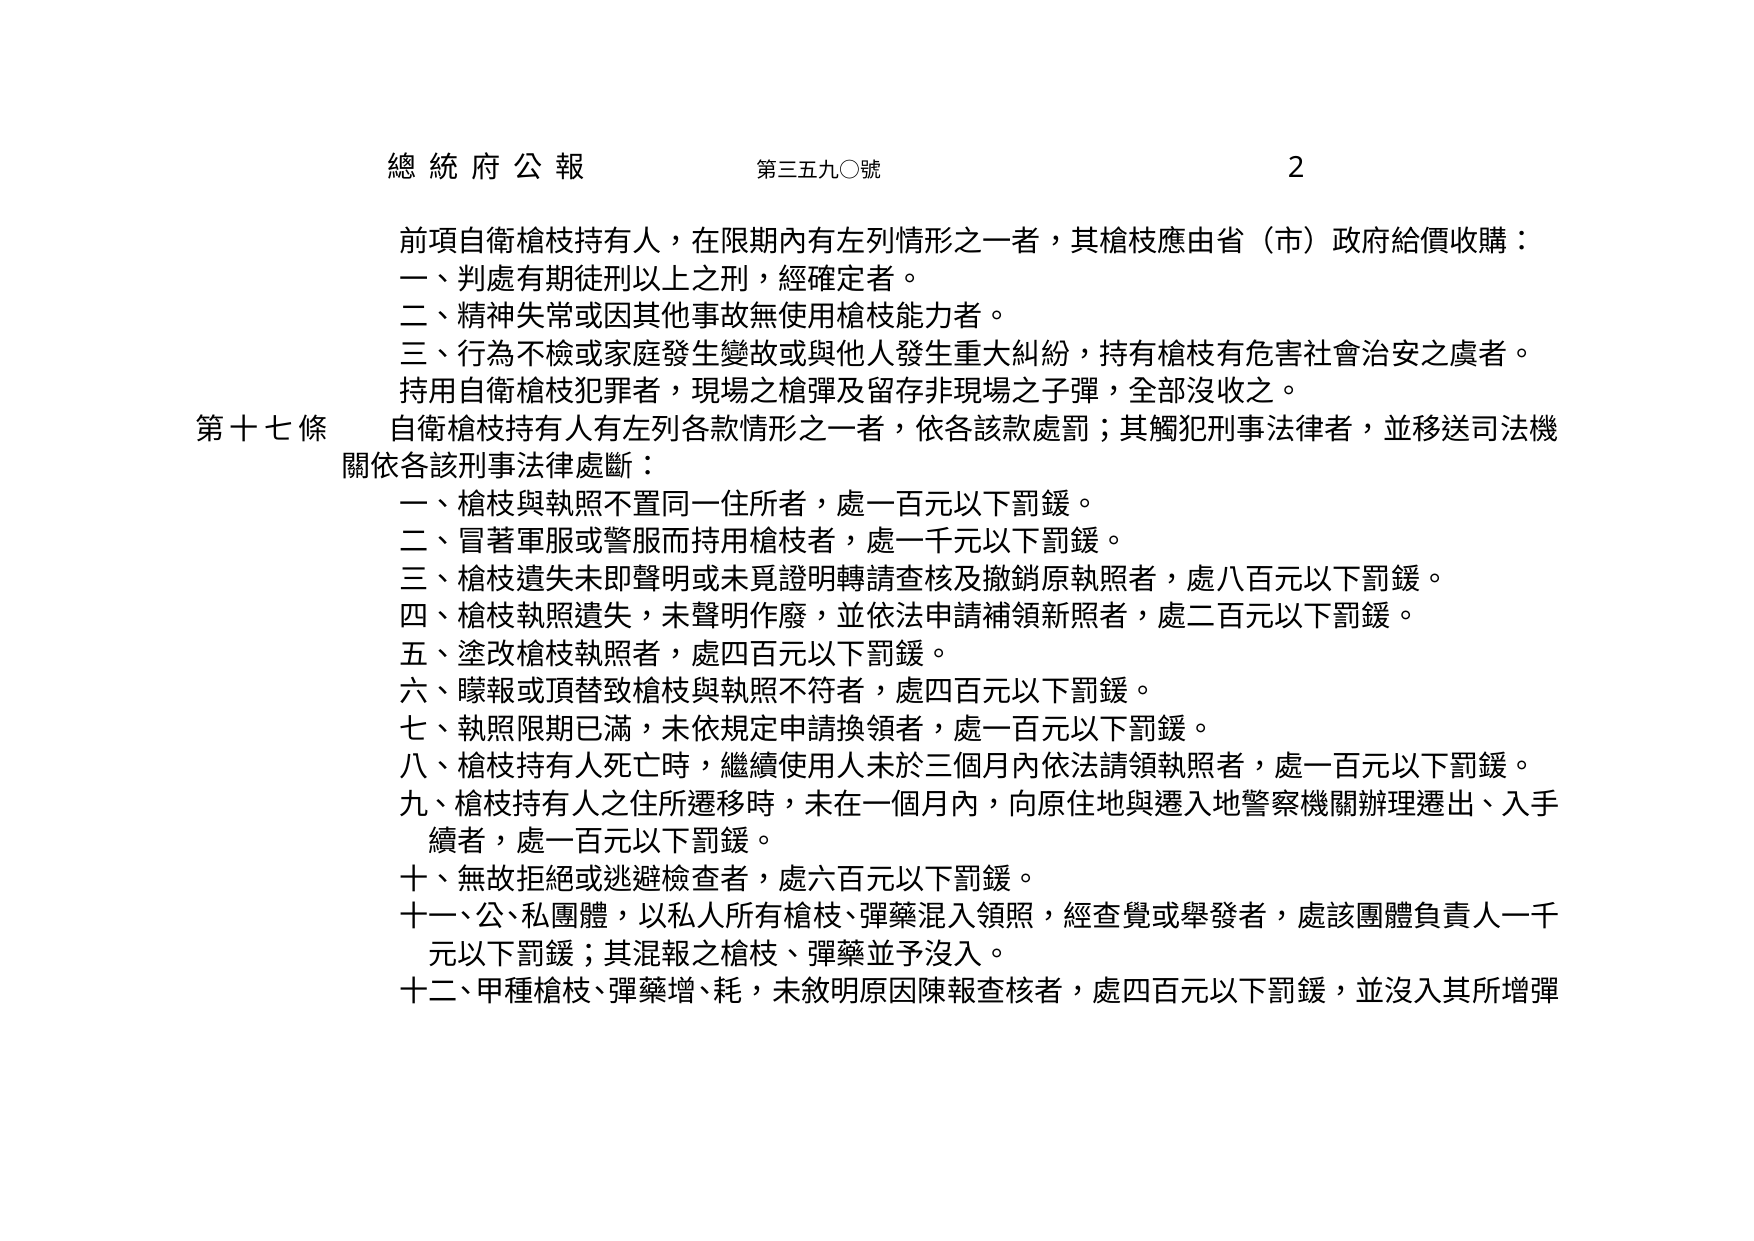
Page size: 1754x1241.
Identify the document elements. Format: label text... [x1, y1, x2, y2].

text 三、行為不檢或家庭發生變故或與他人發生重大糾紛，持有槍枝有危害社會治安之虞者。 [399, 334, 1559, 372]
text 二、冒著軍服或警服而持用槍枝者，處一千元以下罰鍰。 [399, 522, 1559, 559]
text 二、精神失常或因其他事故無使用槍枝能力者。 [399, 297, 1559, 334]
text 八、槍枝持有人死亡時，繼續使用人未於三個月內依法請領執照者，處一百元以下罰鍰。 [399, 747, 1559, 784]
text 五、塗改槍枝執照者，處四百元以下罰鍰。 [399, 634, 1559, 672]
text 一、判處有期徒刑以上之刑，經確定者。 [399, 259, 1559, 297]
text 十二、甲種槍枝、彈藥增、耗，未敘明原因陳報查核者，處四百元以下罰鍰，並沒入其所增彈 [399, 972, 1559, 1009]
text 第十七條 自衛槍枝持有人有左列各款情形之一者，依各該款處罰；其觸犯刑事法律者，並移送司法機關依各該刑事法律處斷： [195, 409, 1559, 484]
text 十、無故拒絕或逃避檢查者，處六百元以下罰鍰。 [399, 859, 1559, 897]
text 三、槍枝遺失未即聲明或未覓證明轉請查核及撤銷原執照者，處八百元以下罰鍰。 [399, 559, 1559, 597]
text 六、矇報或頂替致槍枝與執照不符者，處四百元以下罰鍰。 [399, 672, 1559, 709]
text 七、執照限期已滿，未依規定申請換領者，處一百元以下罰鍰。 [399, 709, 1559, 747]
text 十一、公、私團體，以私人所有槍枝、彈藥混入領照，經查覺或舉發者，處該團體負責人一千元以下罰鍰；其混報之槍枝、彈藥並予沒入。 [399, 897, 1559, 972]
text 九、槍枝持有人之住所遷移時，未在一個月內，向原住地與遷入地警察機關辦理遷出、入手續者，處一百元以下罰鍰。 [399, 784, 1559, 859]
text 前項自衛槍枝持有人，在限期內有左列情形之一者，其槍枝應由省（市）政府給價收購： [341, 222, 1559, 259]
text 一、槍枝與執照不置同一住所者，處一百元以下罰鍰。 [399, 484, 1559, 522]
text 四、槍枝執照遺失，未聲明作廢，並依法申請補領新照者，處二百元以下罰鍰。 [399, 597, 1559, 634]
text 持用自衛槍枝犯罪者，現場之槍彈及留存非現場之子彈，全部沒收之。 [341, 372, 1559, 409]
